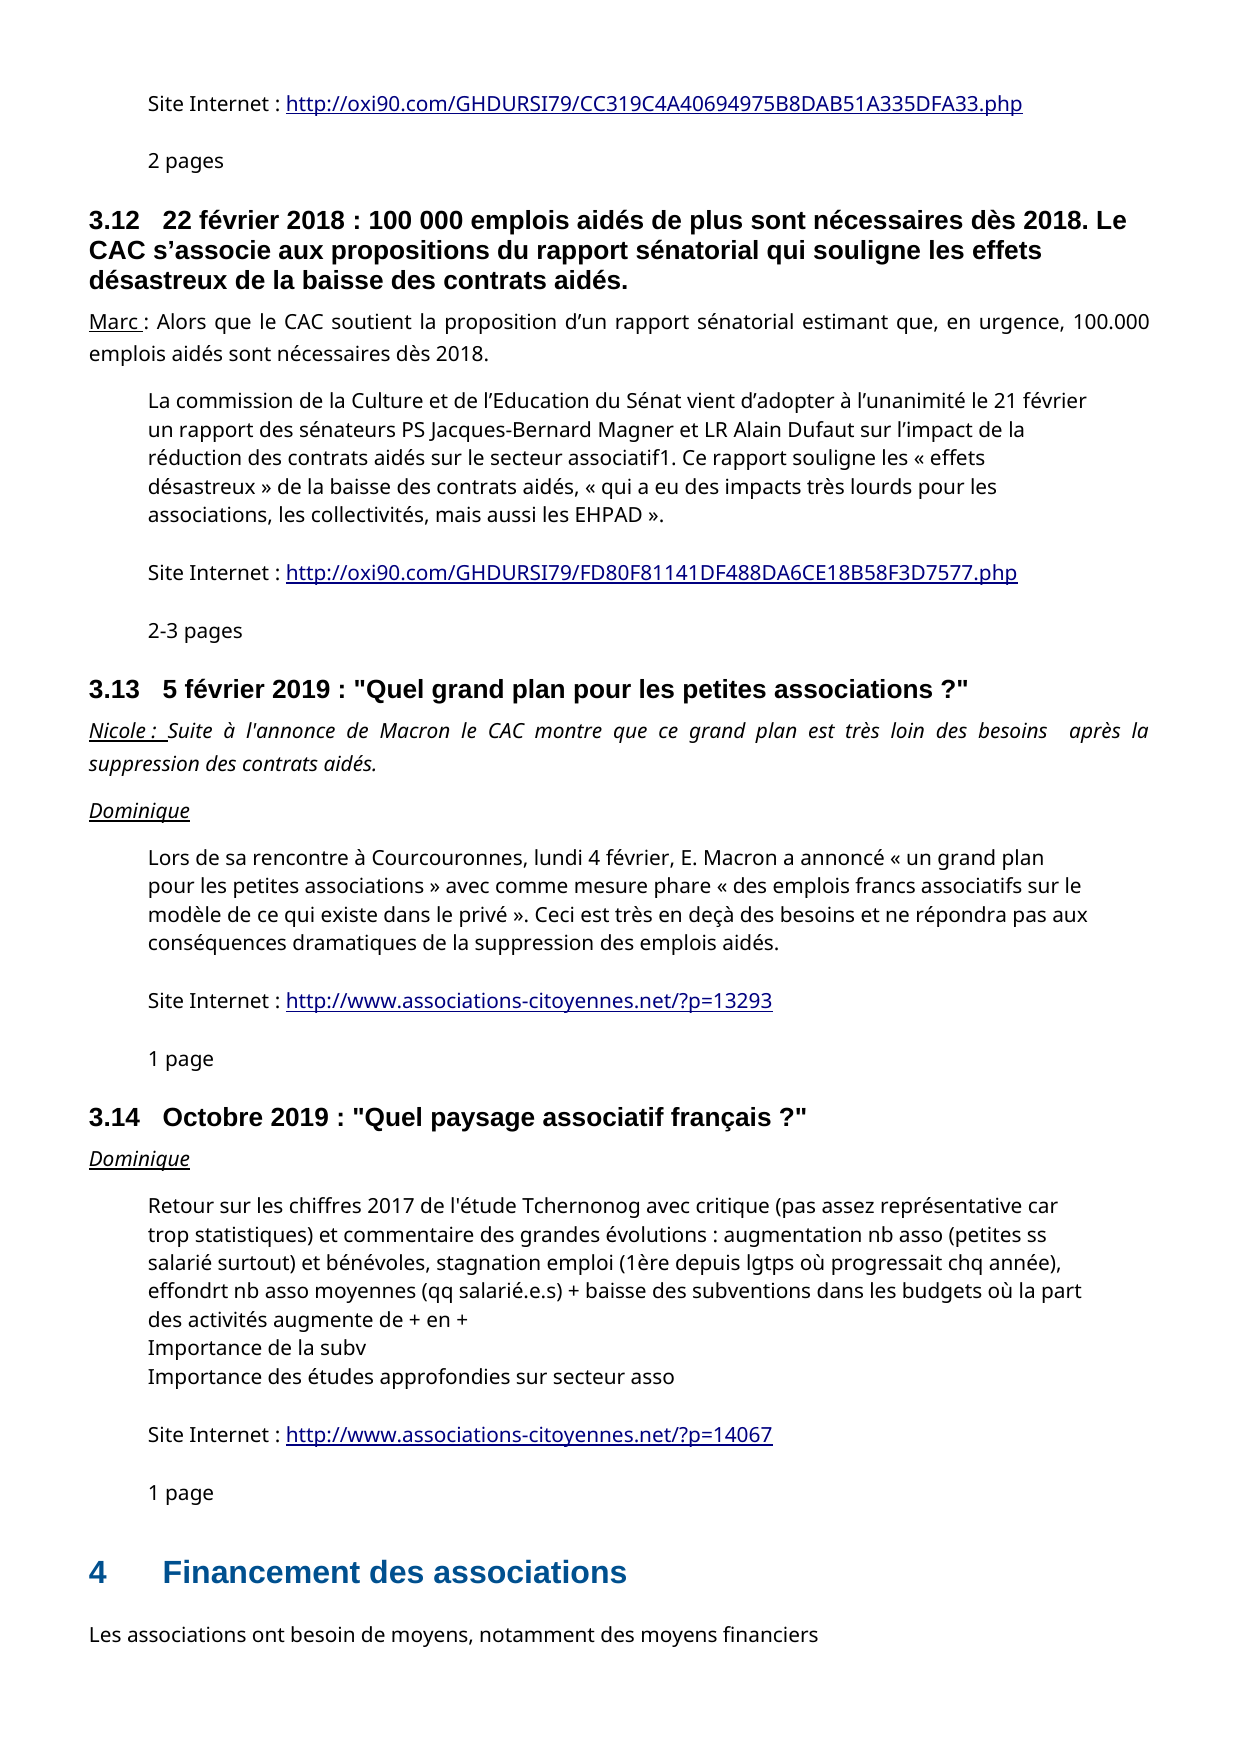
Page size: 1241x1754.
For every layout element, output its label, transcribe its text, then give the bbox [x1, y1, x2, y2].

text Dominique [89, 1144, 1152, 1173]
text Dominique [89, 796, 1152, 824]
text Retour sur les chiffres 2017 de l'étude Tchernonog avec critique (pas assez représentative car trop statistiques) et commentaire des grandes évolutions : augmentation nb asso (petites ss salarié surtout) et bénévoles, stagnation emploi (1ère depuis lgtps où progressait chq année), effondrt nb asso moyennes (qq salarié.e.s) + baisse des subventions dans les budgets où la part des activités augmente de + en + Importance de la subv Importance des études approfondies sur secteur asso [148, 1191, 1092, 1390]
text Nicole : Suite à l'annonce de Macron le CAC montre que ce grand plan est très loin des besoins après la suppression des contrats aidés. [89, 716, 1152, 777]
text Site Internet : http://www.associations-citoyennes.net/?p=14067 [148, 1420, 1092, 1448]
text 1 page [148, 1478, 1092, 1506]
text Les associations ont besoin de moyens, notamment des moyens financiers [89, 1620, 1152, 1648]
subtitle Financement des associations [89, 1553, 1152, 1590]
text Site Internet : http://www.associations-citoyennes.net/?p=13293 [148, 986, 1092, 1015]
text Lors de sa rencontre à Courcouronnes, lundi 4 février, E. Macron a annoncé « un grand plan pour les petites associations » avec comme mesure phare « des emplois francs associatifs sur le modèle de ce qui existe dans le privé ». Ceci est très en deçà des besoins et ne répondra pas aux conséquences dramatiques de la suppression des emplois aidés. [148, 843, 1092, 957]
text 2-3 pages [148, 616, 1092, 645]
text Marc : Alors que le CAC soutient la proposition d’un rapport sénatorial estimant que, en urgence, 100.000 emplois aidés sont nécessaires dès 2018. [89, 307, 1152, 368]
text Site Internet : http://oxi90.com/GHDURSI79/CC319C4A40694975B8DAB51A335DFA33.php [148, 89, 1092, 117]
subtitle Octobre 2019 : "Quel paysage associatif français ?" [89, 1102, 1152, 1132]
text Site Internet : http://oxi90.com/GHDURSI79/FD80F81141DF488DA6CE18B58F3D7577.php [148, 558, 1092, 587]
text 1 page [148, 1044, 1092, 1073]
text 2 pages [148, 147, 1092, 175]
subtitle 5 février 2019 : "Quel grand plan pour les petites associations ?" [89, 674, 1152, 704]
text La commission de la Culture et de l’Education du Sénat vient d’adopter à l’unanimité le 21 février un rapport des sénateurs PS Jacques-Bernard Magner et LR Alain Dufaut sur l’impact de la réduction des contrats aidés sur le secteur associatif1. Ce rapport souligne les « effets désastreux » de la baisse des contrats aidés, « qui a eu des impacts très lourds pour les associations, les collectivités, mais aussi les EHPAD ». [148, 387, 1092, 529]
subtitle 22 février 2018 : 100 000 emplois aidés de plus sont nécessaires dès 2018. Le CAC s’associe aux propositions du rapport sénatorial qui souligne les effets désastreux de la baisse des contrats aidés. [89, 204, 1152, 295]
